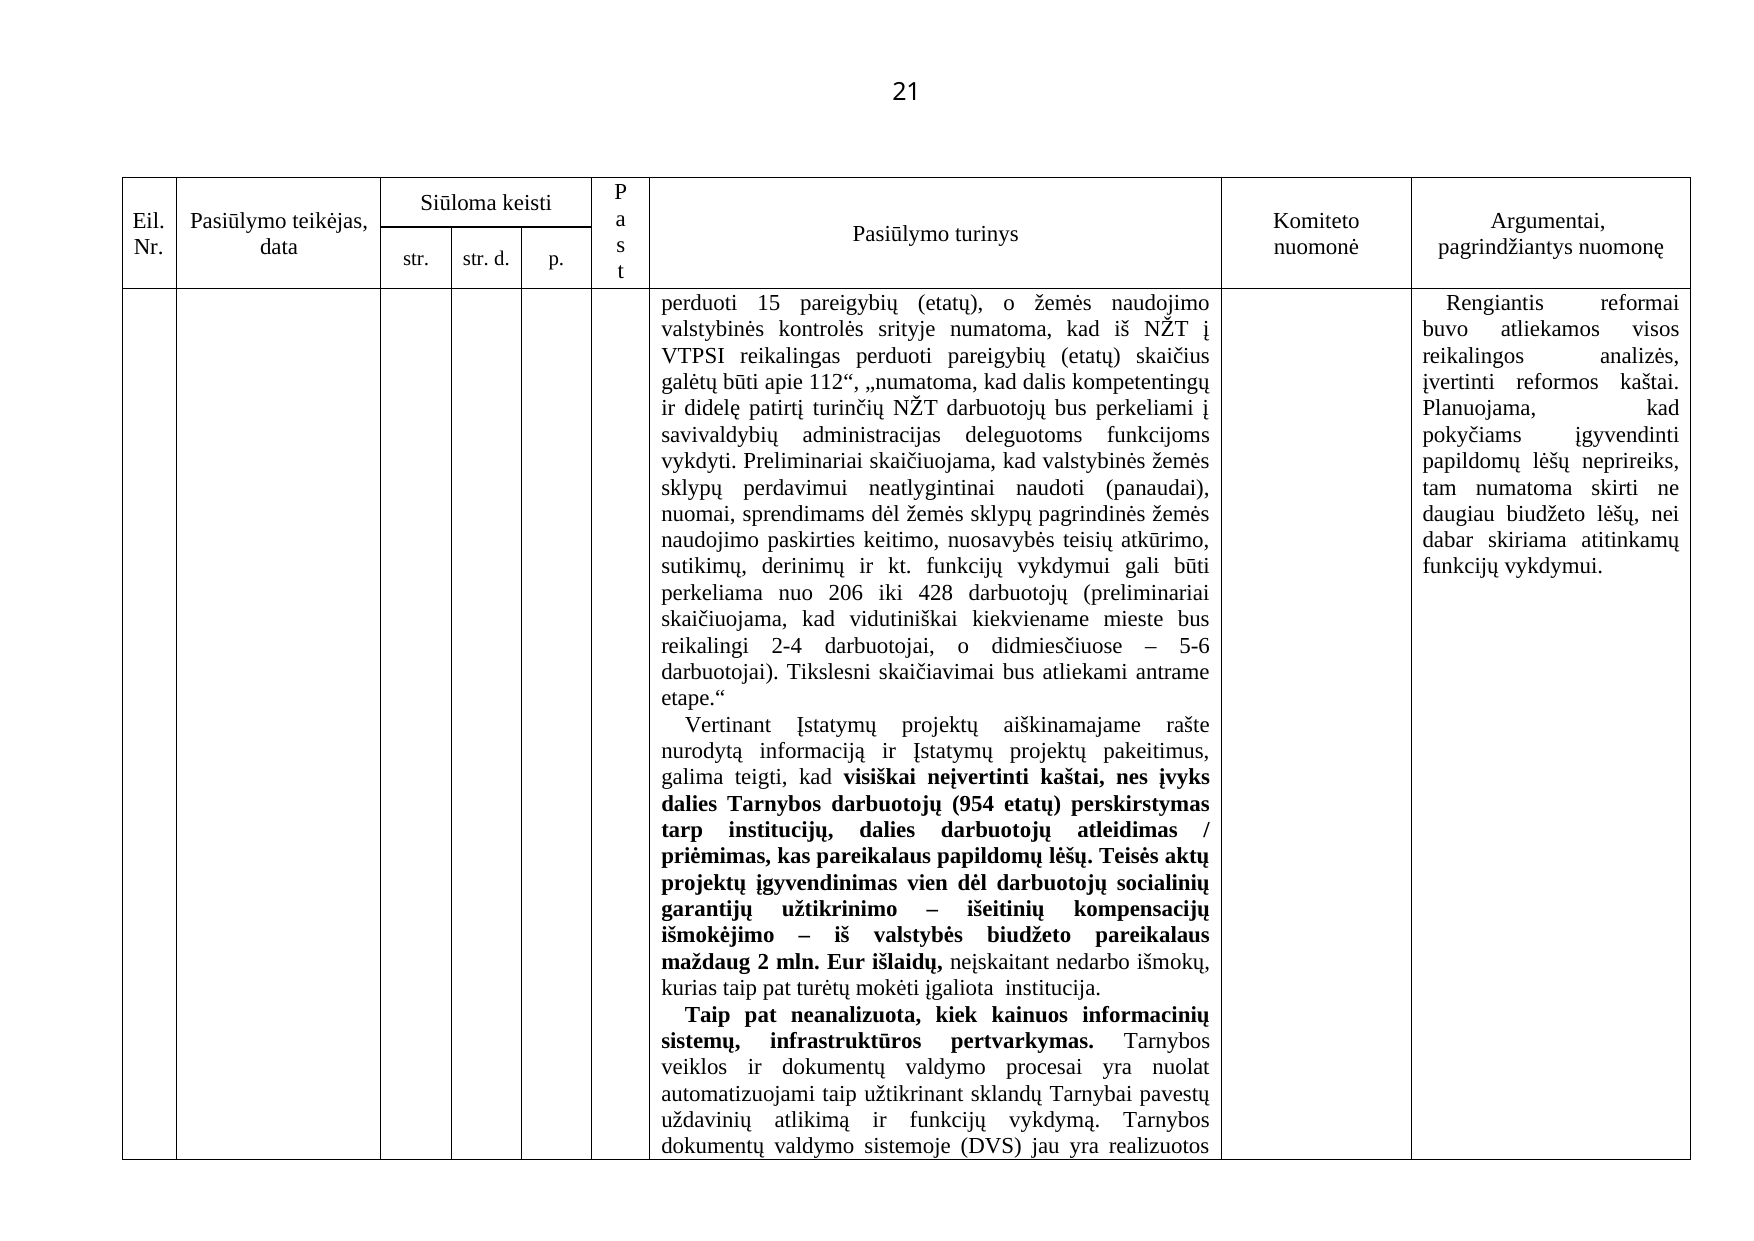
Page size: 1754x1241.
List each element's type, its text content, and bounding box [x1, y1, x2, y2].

table_header Argumentai, pagrindžiantys nuomonę [1412, 178, 1690, 288]
table_cell [381, 289, 451, 1159]
table_header Pasiūlymo turinys [650, 178, 1221, 288]
table_cell p. [522, 228, 591, 288]
table_header Pasiūlymo teikėjas, data [177, 178, 380, 288]
table_cell perduoti 15 pareigybių (etatų), o žemės naudojimo valstybinės kontrolės srityje numatoma, kad iš NŽT į VTPSI reikalingas perduoti pareigybių (etatų) skaičius galėtų būti apie 112“, „numatoma, kad dalis kompetentingų ir didelę patirtį turinčių NŽT darbuotojų bus perkeliami į savivaldybių administracijas deleguotoms funkcijoms vykdyti. Preliminariai skaičiuojama, kad valstybinės žemės sklypų perdavimui neatlygintinai naudoti (panaudai), nuomai, sprendimams dėl žemės sklypų pagrindinės žemės naudojimo paskirties keitimo, nuosavybės teisių atkūrimo, sutikimų, derinimų ir kt. funkcijų vykdymui gali būti perkeliama nuo 206 iki 428 darbuotojų (preliminariai skaičiuojama, kad vidutiniškai kiekviename mieste bus reikalingi 2-4 darbuotojai, o didmiesčiuose – 5-6 darbuotojai). Tikslesni skaičiavimai bus atliekami antrame etape.“ Vertinant Įstatymų projektų aiškinamajame rašte nurodytą informaciją ir Įstatymų projektų pakeitimus, galima teigti, kad visiškai neįvertinti kaštai, nes įvyks dalies Tarnybos darbuotojų (954 etatų) perskirstymas tarp institucijų, dalies darbuotojų atleidimas / priėmimas, kas pareikalaus papildomų lėšų. Teisės aktų projektų įgyvendinimas vien dėl darbuotojų socialinių garantijų užtikrinimo – išeitinių kompensacijų išmokėjimo – iš valstybės biudžeto pareikalaus maždaug 2 mln. Eur išlaidų, neįskaitant nedarbo išmokų, kurias taip pat turėtų mokėti įgaliota institucija. Taip pat neanalizuota, kiek kainuos informacinių sistemų, infrastruktūros pertvarkymas. Tarnybos veiklos ir dokumentų valdymo procesai yra nuolat automatizuojami taip užtikrinant sklandų Tarnybai pavestų uždavinių atlikimą ir funkcijų vykdymą. Tarnybos dokumentų valdymo sistemoje (DVS) jau yra realizuotos [650, 289, 1221, 1159]
table_cell str. d. [452, 228, 521, 288]
table_header Eil. Nr. [123, 178, 176, 288]
table_cell [1222, 289, 1411, 1159]
table_cell str. [381, 228, 451, 288]
table_cell [177, 289, 380, 1159]
table_cell [522, 289, 591, 1159]
table_header Siūloma keisti [381, 178, 591, 226]
table_cell [452, 289, 521, 1159]
table_cell Rengiantis reformai buvo atliekamos visos reikalingos analizės, įvertinti reformos kaštai. Planuojama, kad pokyčiams įgyvendinti papildomų lėšų neprireiks, tam numatoma skirti ne daugiau biudžeto lėšų, nei dabar skiriama atitinkamų funkcijų vykdymui. [1412, 289, 1690, 1159]
table_cell [592, 289, 649, 1159]
table_cell [123, 289, 176, 1159]
table_header Komiteto nuomonė [1222, 178, 1411, 288]
table_header Pastabos [592, 178, 649, 288]
